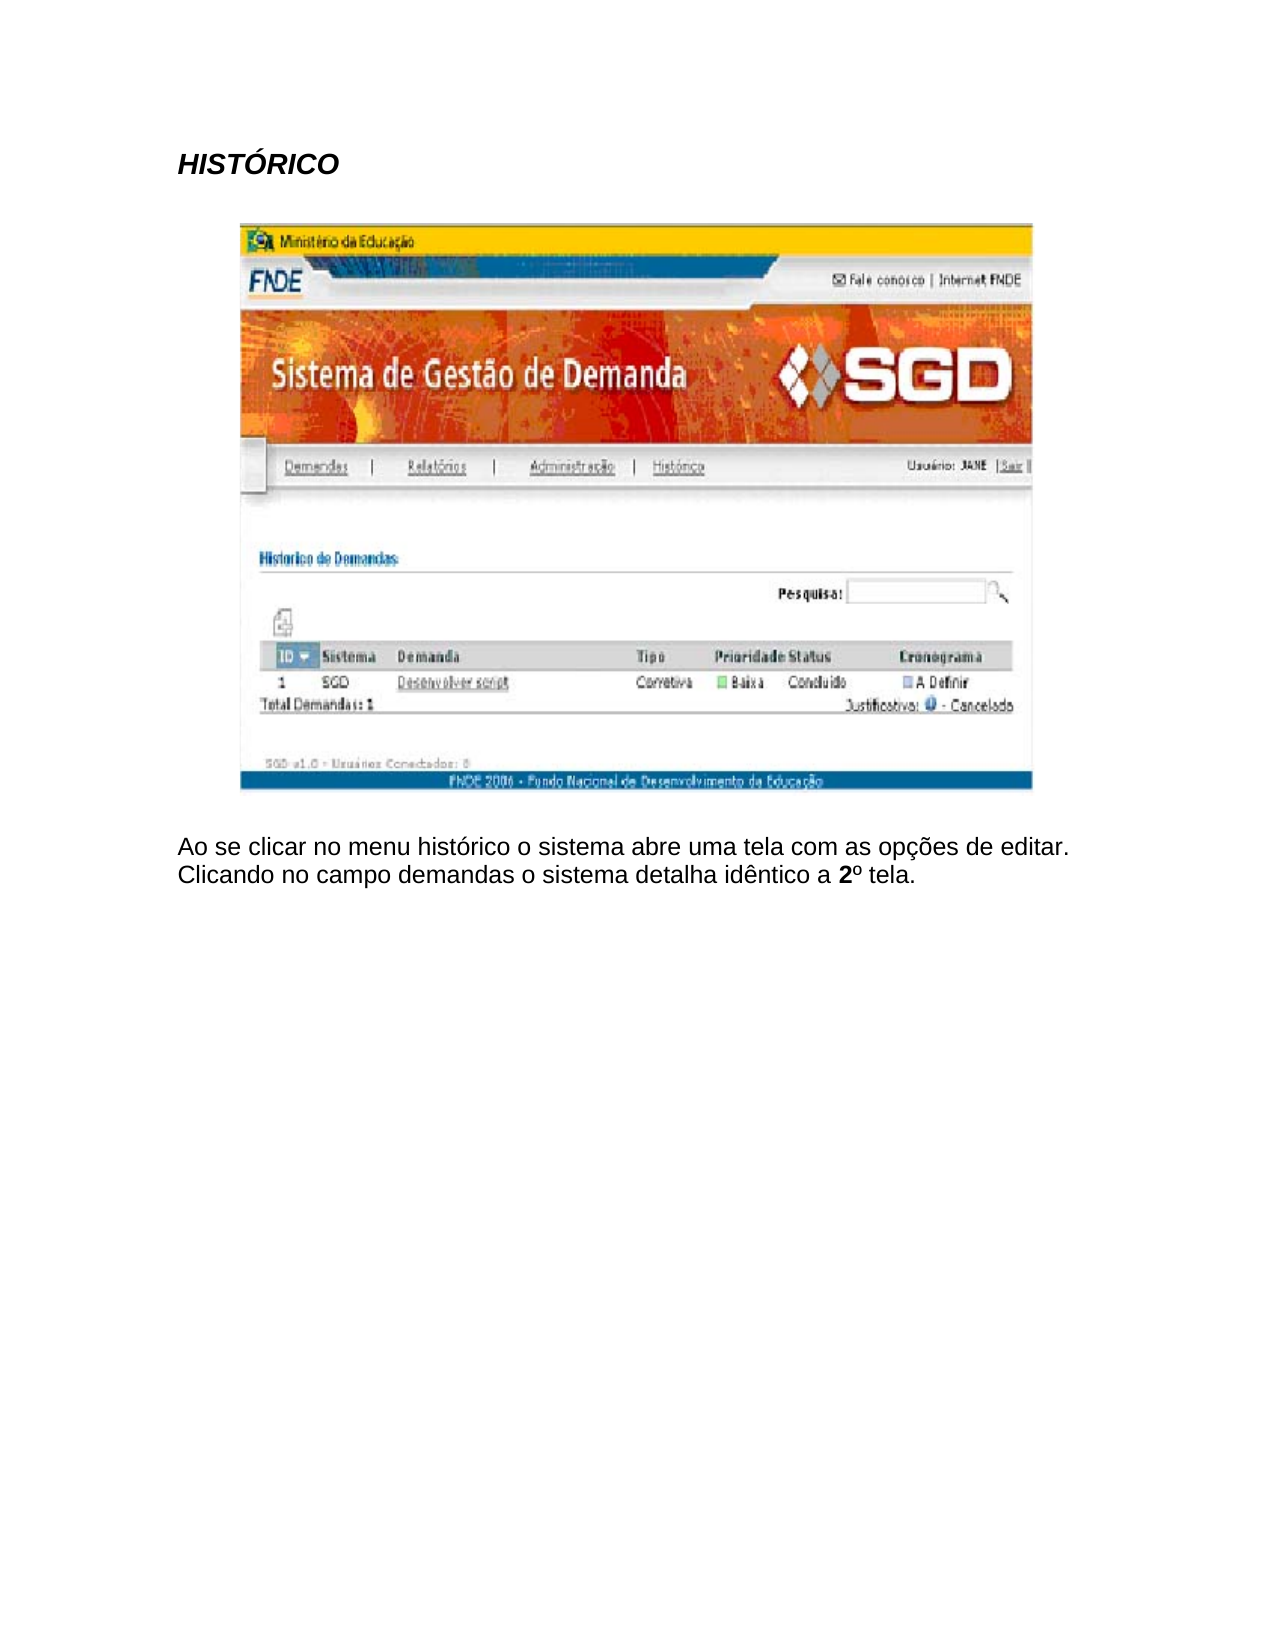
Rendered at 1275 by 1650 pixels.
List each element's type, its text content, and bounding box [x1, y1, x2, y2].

text Ao se clicar no menu histórico o sistema abre uma tela com as opções de editar. [177, 833, 1098, 861]
subtitle HISTÓRICO [177, 148, 1098, 180]
text Clicando no campo demandas o sistema detalha idêntico a 2º tela. [177, 861, 1098, 889]
picture [239, 223, 1036, 796]
